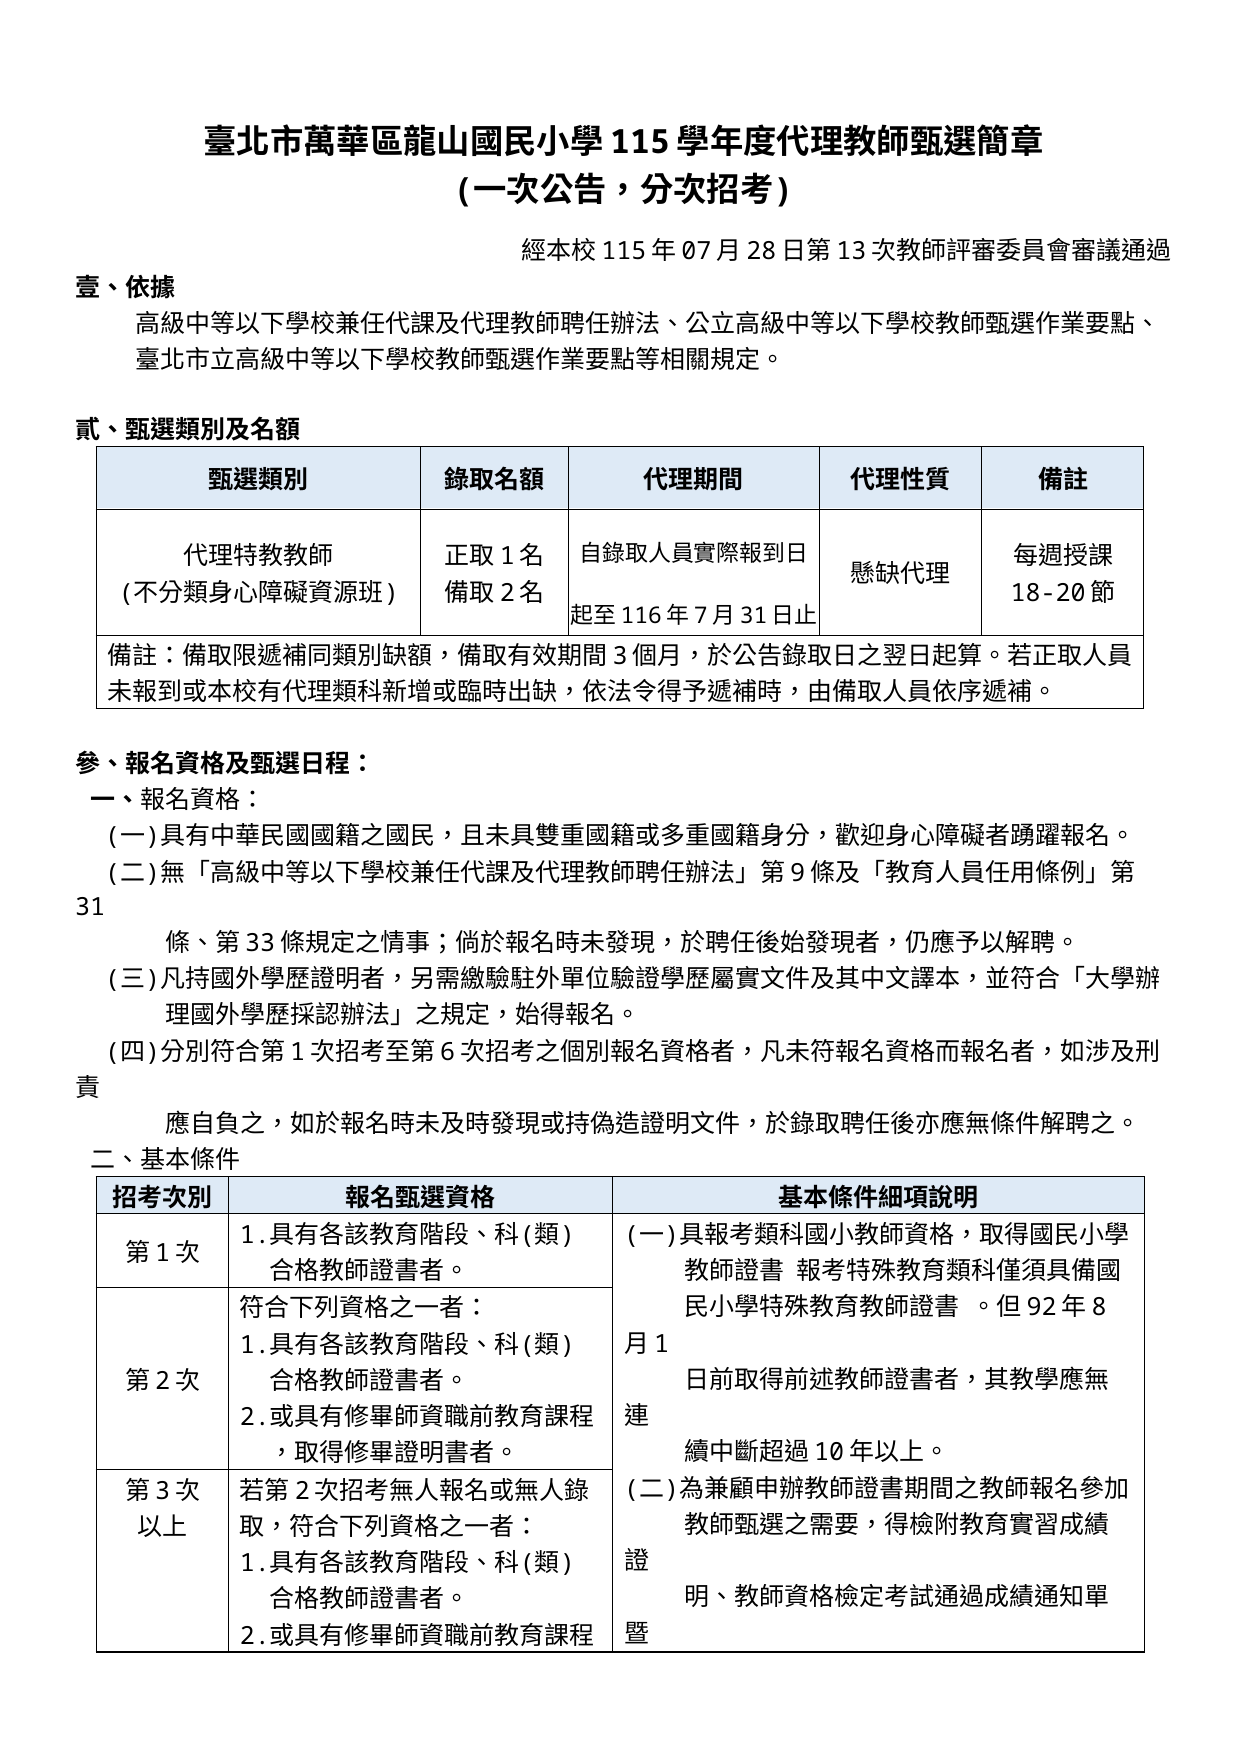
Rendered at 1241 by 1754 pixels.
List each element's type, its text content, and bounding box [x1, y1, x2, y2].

table_cell (一)具報考類科國小教師資格，取得國民小學 教師證書 報考特殊教育類科僅須具備國 民小學特殊教育教師證書 。但92年8月1 日前取得前述教師證書者，其教學應無連 續中斷超過10年以上。 (二)為兼顧申辦教師證書期間之教師報名參加 教師甄選之需要，得檢附教育實習成績證 明、教師資格檢定考試通過成績通知單暨 [613, 1214, 1144, 1651]
table_cell 備註：備取限遞補同類別缺額，備取有效期間3個月，於公告錄取日之翌日起算。若正取人員未報到或本校有代理類科新增或臨時出缺，依法令得予遞補時，由備取人員依序遞補。 [97, 636, 1143, 708]
table_cell 自錄取人員實際報到日起至116年7月31日止 [569, 510, 819, 634]
table_cell 第1次 [97, 1214, 228, 1287]
text 應自負之，如於報名時未及時發現或持偽造證明文件，於錄取聘任後亦應無條件解聘之。 [75, 1103, 1165, 1140]
table_cell 正取1名 備取2名 [421, 510, 568, 634]
text 高級中等以下學校兼任代課及代理教師聘任辦法、公立高級中等以下學校教師甄選作業要點、 [75, 303, 1165, 339]
text 貳、甄選類別及名額 [75, 410, 1165, 446]
text 理國外學歷採認辦法」之規定，始得報名。 [75, 995, 1165, 1031]
table_cell 第2次 [97, 1288, 228, 1469]
text 參、報名資格及甄選日程： [75, 743, 1165, 779]
table_header 代理期間 [569, 447, 819, 508]
text (一次公告，分次招考) [75, 163, 1171, 212]
text 一、報名資格： [75, 779, 1165, 816]
text 經本校115年07月28日第13次教師評審委員會審議通過 [75, 231, 1171, 267]
table_header 甄選類別 [97, 447, 420, 508]
text 條、第33條規定之情事；倘於報名時未發現，於聘任後始發現者，仍應予以解聘。 [75, 922, 1165, 958]
table_header 基本條件細項說明 [613, 1177, 1144, 1213]
table_header 備註 [982, 447, 1143, 508]
table_cell 代理特教教師 (不分類身心障礙資源班) [97, 510, 420, 634]
text 壹、依據 [75, 267, 1165, 303]
table_header 報名甄選資格 [229, 1177, 612, 1213]
table_cell 1.具有各該教育階段、科(類) 合格教師證書者。 [229, 1214, 612, 1287]
text (四)分別符合第1次招考至第6次招考之個別報名資格者，凡未符報名資格而報名者，如涉及刑責 [75, 1031, 1165, 1103]
text 臺北市萬華區龍山國民小學115學年度代理教師甄選簡章 [75, 115, 1171, 163]
table_cell 每週授課 18-20節 [982, 510, 1143, 634]
table_header 招考次別 [97, 1177, 228, 1213]
text 臺北市立高級中等以下學校教師甄選作業要點等相關規定。 [75, 339, 1165, 376]
table_cell 符合下列資格之一者： 1.具有各該教育階段、科(類) 合格教師證書者。 2.或具有修畢師資職前教育課程 ，取得修畢證明書者。 [229, 1288, 612, 1469]
table_cell 第3次 以上 [97, 1470, 228, 1651]
text 二、基本條件 [75, 1140, 1165, 1176]
text (二)無「高級中等以下學校兼任代課及代理教師聘任辦法」第9條及「教育人員任用條例」第31 [75, 852, 1165, 922]
table_header 錄取名額 [421, 447, 568, 508]
table_header 代理性質 [820, 447, 981, 508]
table_cell 若第2次招考無人報名或無人錄取，符合下列資格之一者： 1.具有各該教育階段、科(類) 合格教師證書者。 2.或具有修畢師資職前教育課程 [229, 1470, 612, 1651]
text (三)凡持國外學歷證明者，另需繳驗駐外單位驗證學歷屬實文件及其中文譯本，並符合「大學辦 [75, 958, 1165, 995]
text (一)具有中華民國國籍之國民，且未具雙重國籍或多重國籍身分，歡迎身心障礙者踴躍報名。 [75, 816, 1165, 852]
table_cell 懸缺代理 [820, 510, 981, 634]
